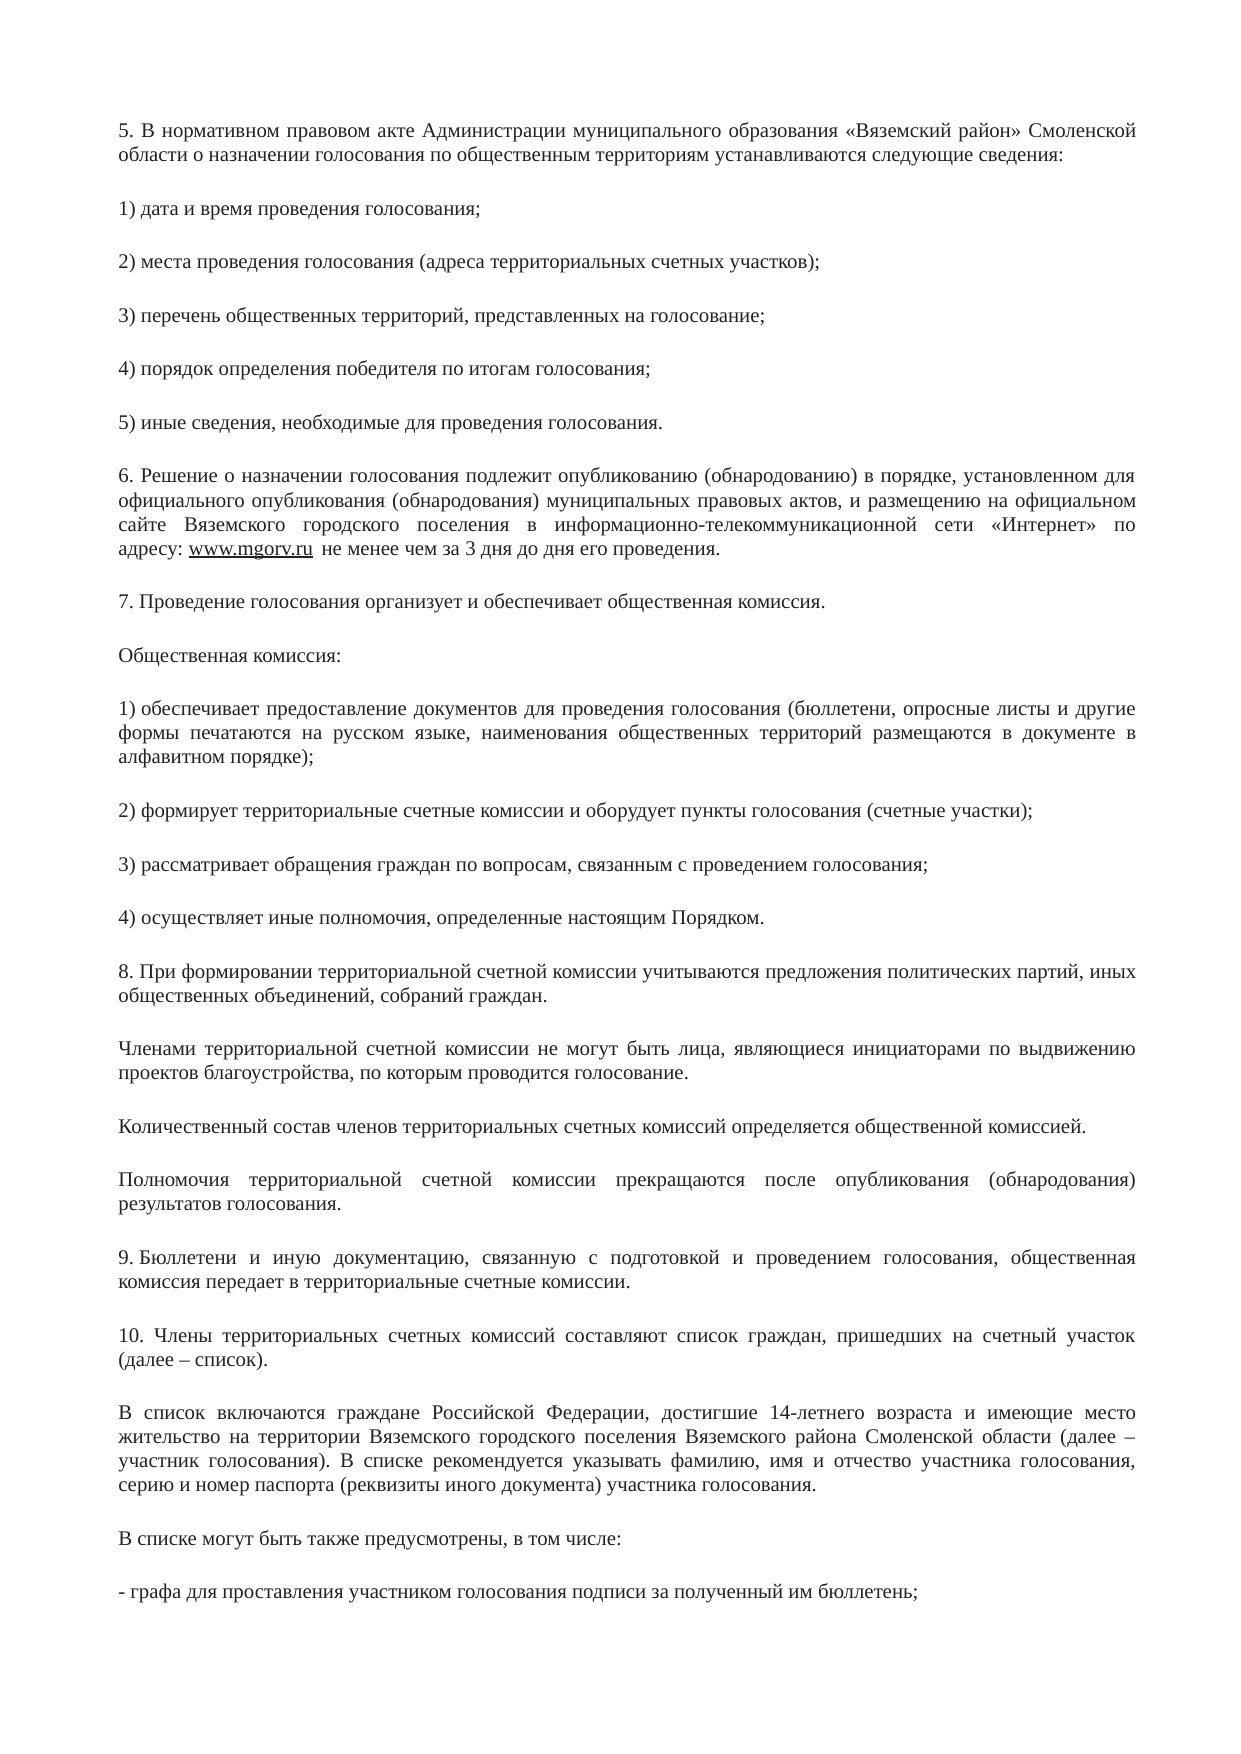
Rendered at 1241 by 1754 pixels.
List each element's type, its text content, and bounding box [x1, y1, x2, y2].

table_cell Руководствуясь Федеральным законом от 06.10.2003 № 131-ФЗ «Об общих принципах организации местного самоуправления в Российской Федерации», Уставом Вяземского городского поселения Вяземского района Смоленской области, с целью участия населения Вяземского городского поселения Вяземского района Смоленской области в осуществлении местного самоуправления Администрация муниципального образования «Вяземский район» Смоленской области постановляет: 1. Утвердить прилагаемые: 1.1. Порядок организации и проведения процедуры рейтингового голосования по проектам благоустройства общественных территорий Вяземского городского поселения Вяземского района Смоленской области, подлежащих благоустройству в первоочередном порядке в соответствии с муниципальной программой «Формирование современной городской среды на территории Вяземского городского поселения Вяземского района Смоленской области» на 2018 − 2022 годы (приложение №1). 1.2. Форму итогового протокола территориальной счетной комиссии о результатах голосования по общественным территориям Вяземского городского поселения Вяземского района Смоленской области (приложение №2). 1.3. Форму итогового протокола общественной комиссии об итогах голосования по общественным территориям Вяземского городского поселения Вяземского района Смоленской области (приложение №3). 1.4. Форму бюллетеня для голосования по общественным территориям Вяземского городского поселения Вяземского района Смоленской области (приложение №4). 2. Опубликовать настоящее постановление в газете «Мой город - Вязьма» и разместить на сайте Администрации муниципального образования «Вяземский район» Смоленской области. 3. Контроль за исполнением данного постановления возложить на первого заместителя Главы муниципального образования «Вяземский район» Смоленской области Беленко В.П. И.п. Главы муниципального образования «Вяземский район» Смоленской области В.П. Беленко Приложение №1 к постановлению Администрации муниципального образования «Вяземский район» Смоленской области от 19.02.2019 № 303 Порядок организации и проведения процедуры рейтингового голосования по проектам благоустройства общественных территорий Вяземского городского поселения Вяземского района Смоленской области, подлежащих благоустройству в первоочередном порядке в соответствии с муниципальной программой «Формирование современной городской среды на территории Вяземского городского поселения Вяземского района Смоленской области» на 2018-2022 годы. 1. Рейтинговое голосование по проектам благоустройства общественных территорий Вяземского городского поселения Вяземского района Смоленской области, подлежащих благоустройству в первоочередном порядке, в соответствии с муниципальной программой «Формирование современной городской среды на территории Вяземского городского поселения Вяземского района Смоленской области» на 2018 - 2022 годы (далее -«голосование») проводится в целях определения общественных территорий, подлежащих в первоочередном порядке благоустройству. 2. Проведение голосования обеспечивает общественная комиссия, состав которой утвержден постановлением Администрации муниципального образования «Вяземский район» Смоленской области от 28.03.2017 года №562 «Об Общественной комиссии по рассмотрению и оценке предложений граждан, организаций о включении в муниципальную программу «Формирование комфортной городской среды на территории Вяземского городского поселения Вяземского района Смоленской области на 2017-2022 годы» и Порядка организации деятельности общественной комиссии. 3. Решение о назначении голосования по общественным территориям принимается Главой муниципального образования «Вяземский район» Смоленской области на основании принятого решения общественной комиссии по отбору проектов. 4. Голосование проводится не позднее семи дней после истечения срока, предоставленного всем заинтересованным лицам для ознакомления с дизайн-проектами благоустройства общественных территорий, отобранных для голосования. 5. В нормативном правовом акте Администрации муниципального образования «Вяземский район» Смоленской области о назначении голосования по общественным территориям устанавливаются следующие сведения: 1) дата и время проведения голосования; 2) места проведения голосования (адреса территориальных счетных участков); 3) перечень общественных территорий, представленных на голосование; 4) порядок определения победителя по итогам голосования; 5) иные сведения, необходимые для проведения голосования. 6. Решение о назначении голосования подлежит опубликованию (обнародованию) в порядке, установленном для официального опубликования (обнародования) муниципальных правовых актов, и размещению на официальном сайте Вяземского городского поселения в информационно-телекоммуникационной сети «Интернет» по адресу: www.mgorv.ru не менее чем за 3 дня до дня его проведения. 7. Проведение голосования организует и обеспечивает общественная комиссия. Общественная комиссия: 1) обеспечивает предоставление документов для проведения голосования (бюллетени, опросные листы и другие формы печатаются на русском языке, наименования общественных территорий размещаются в документе в алфавитном порядке); 2) формирует территориальные счетные комиссии и оборудует пункты голосования (счетные участки); 3) рассматривает обращения граждан по вопросам, связанным с проведением голосования; 4) осуществляет иные полномочия, определенные настоящим Порядком. 8. При формировании территориальной счетной комиссии учитываются предложения политических партий, иных общественных объединений, собраний граждан. Членами территориальной счетной комиссии не могут быть лица, являющиеся инициаторами по выдвижению проектов благоустройства, по которым проводится голосование. Количественный состав членов территориальных счетных комиссий определяется общественной комиссией. Полномочия территориальной счетной комиссии прекращаются после опубликования (обнародования) результатов голосования. 9. Бюллетени и иную документацию, связанную с подготовкой и проведением голосования, общественная комиссия передает в территориальные счетные комиссии. 10. Члены территориальных счетных комиссий составляют список граждан, пришедших на счетный участок (далее – список). В список включаются граждане Российской Федерации, достигшие 14-летнего возраста и имеющие место жительство на территории Вяземского городского поселения Вяземского района Смоленской области (далее – участник голосования). В списке рекомендуется указывать фамилию, имя и отчество участника голосования, серию и номер паспорта (реквизиты иного документа) участника голосования. В списке могут быть также предусмотрены, в том числе: - графа для проставления участником голосования подписи за полученный им бюллетень; - графа «Согласие на обработку персональных данных» для проставления участником голосования подписи о согласии участника голосования на обработку его персональных данных в соответствии с Федеральным законом от 27.07.2006 г. № 152-ФЗ «О персональных данных»; - графа для проставления подписи члена территориальной счетной комиссии, выдавшего бюллетень участнику голосования. Участники голосования участвуют в голосовании непосредственно. Каждый участник голосования имеет один голос. Голосование проводится путем внесения участником голосования в бюллетень любого знака в квадрат (квадраты), относящийся (относящиеся) к общественной территории (общественным территориям), в пользу которой (которых) сделан выбор. Участник голосования имеет право отметить в бюллетене не более одного проекта. Голосование по общественным территориям является рейтинговым. 11. Голосование проводится на территориальных счетных участках. Для получения бюллетеня участник голосования предъявляет паспорт гражданина Российской Федерации или иной документ и ставит подпись в списке за получение бюллетеня, а также расписывается в подтверждении согласия на обработку персональных данных. После этого в списке расписывается член территориальной счетной комиссии, выдавший участнику голосования бюллетень. Член территориальной счетной комиссии разъясняет участнику голосования порядок заполнения бюллетеня. Участник голосования ставит любой знак (знаки) в квадрате (квадратах) напротив общественной территории (общественных территорий), за которую (которые) он собирается голосовать. 12. Граждане и организации вправе самостоятельно проводить агитацию в поддержку общественной территории, определяя ее содержание, формы и методы, в том числе с учетом рекомендаций Администрации муниципального образования «Вяземский район» Смоленской области. Агитационный период начинается со дня опубликования в средствах массовой информации решения Главы муниципального образования «Вяземский район» Смоленской области о назначении голосования. 13. Подсчет голосов участников голосования осуществляется открыто и гласно и начинается сразу после окончания времени голосования. Председатель территориальной счетной комиссии обеспечивает порядок при подсчете голосов. 14. Перед непосредственным подсчетом голосов все собранные заполненные бюллетени передаются председателю территориальной счетной комиссии. При этом фиксируется общее количество участников голосования, принявших участие в голосовании. Неиспользованные бюллетени погашаются путем отрезания нижнего левого угла. Количество неиспользованных бюллетеней фиксируется в итоговом протоколе территориальной счетной комиссии. При непосредственном подсчете голосов данные, содержащиеся в бюллетенях, оглашаются и заносятся в специальную таблицу, которая содержит перечень всех общественных территорий, представленных в бюллетенях, после чего суммируются. Недействительные бюллетени при подсчете голосов не учитываются. Недействительными считаются бюллетени, которые не содержат отметок в квадратах напротив общественных территорий, а также любые иные бюллетени, по которым невозможно выявить действительную волю участника голосования. Недействительные бюллетени подсчитываются и суммируются отдельно. В случае возникновения сомнений в определении мнения участника голосования в бюллетене такой бюллетень откладывается в отдельную пачку. По окончании сортировки территориальная счетная комиссия решает вопрос о действительности всех вызвавших сомнение бюллетенях, при этом на оборотной стороне бюллетеня указываются причины признания его действительным или недействительным. Эта запись подтверждается подписью председателя территориальной счетной комиссии. 15. При равенстве количества голосов, отданных участниками голосования за общественные территории, приоритет отдается общественной территории, заявка на включение которой в голосование поступила раньше. 16. После завершения подсчета действительные и недействительные бюллетени упаковываются в отдельные пачки, мешки или коробки, на которых указываются номер счетного участка, число упакованных действительных и недействительных бюллетеней. Пачки, мешки или коробки с бюллетенями заклеиваются и скрепляются подписью председателя территориальной счетной комиссии. 17. После проведения всех необходимых действий и подсчетов территориальная счетная комиссия устанавливает результаты голосования на своем счетном участке. Эти данные фиксируются в итоговом протоколе территориальной счетной комиссии. Территориальная счетная комиссия проводит итоговое заседание, на котором принимается решение об утверждении итогового протокола территориальной счетной комиссии. Итоговый протокол территориальной счетной комиссии подписывается всеми присутствующими членами территориальной счетной комиссии. Экземпляр итогового протокола территориальной счетной комиссии передается председателем территориальной счетной комиссии в общественную комиссию. По решению общественной комиссии подсчет голосов участников голосования может осуществляться в общественной комиссии. 18. Жалобы, обращения, связанные с проведением голосования, подаются в общественную комиссию. Комиссия регистрирует жалобы, обращения и рассматривает их на своем заседании в течение десяти дней – в период подготовки к голосованию, а в день голосования – непосредственно в день обращения. По итогам рассмотрения жалобы, обращения заявителю направляется ответ в письменной форме за подписью председателя общественной комиссии. 19. В итоговом протоколе территориальной счетной комиссии о результатах голосования на счетном участке (в итоговом протоколе общественной комиссии об итогах голосования в муниципальном образовании) указываются: 1) число граждан, принявших участие в голосовании; 2) результаты голосования (итоги голосования) в виде рейтинговой таблицы общественных территорий, вынесенных на голосование, составленной исходя из количества голосов участников голосования, отданных за каждую территорию; 3) иные данные по усмотрению соответствующей комиссии. 20. Установление итогов голосования по общественным территориям производится общественной комиссией на основании протоколов территориальных счетных комиссий, и оформляется итоговым протоколом общественной комиссии. Установление итогов голосования общественной комиссией производится не позднее, чем через 7 дней со дня проведения голосования. 21. После оформления итогов голосования по общественным территориям председатель общественной комиссии представляет Главе муниципального образования «Вяземский район» Смоленской области итоговый протокол результатов голосования. 22. Итоговый протокол общественной комиссии печатается на листах формата A4. Каждый лист итогового протокола должен быть пронумерован, подписан всеми присутствующими членами общественной комиссии, заверен печатью Администрации муниципального образования «Вяземский район» Смоленской области и содержать дату и время подписания протокола. Итоговый протокол общественной комиссии составляется в двух экземплярах. Время подписания протокола, указанное на каждом листе, должно быть одинаковым. Списки, использованные бюллетени и протоколы территориальных счетных комиссий для голосования передаются на ответственное хранение в Администрацию муниципального образования «Вяземский район» Смоленской области. 23. Сведения об итогах голосования подлежат официальному опубликованию (обнародованию) в порядке, установленном для официального опубликования (обнародования) муниципальных правовых актов, и размещаются на официальном сайте Вяземского городского поселения в информационно-телекоммуникационной сети «Интернет» по адресу: www.mgorv.ru. 24. Документация, связанная с проведением голосования, в том числе списки граждан, принявших участие в голосовании, бюллетени, протоколы территориальных счетных комиссий, итоговый протокол в течение одного года хранятся в Администрации муниципального образования «Вяземский район» Смоленской области, а затем уничтожаются. Списки граждан, принявших участие в голосовании, хранятся в сейфе, либо ином специально приспособленном для хранения документов месте, исключающем доступ к ним посторонних лиц. Приложение №2 к постановлению Администрации муниципального образования «Вяземский район» Смоленской области от 19.02.2019 № 303 Форма итогового протокола территориальной счетной комиссии о результатах голосования по общественным территориям Вяземского городского поселения Вяземского района Смоленской области Голосование по проектам благоустройства общественных территорий Вяземского городского поселения Вяземского района Смоленской области, подлежащих благоустройству в первоочередном порядке в соответствии с муниципальной программой «Формирование современной городской среды на территории Вяземского городского поселения Вяземского районам Смоленской области» на 2018-2022 годы ИТОГОВЫЙ ПРОТОКОЛ территориальной счетной комиссии о результатах голосования «___» _________ 20__ года Территориальная счетная комиссия № ____________ 1. Число граждан, внесенных в список цифрами прописью голосования на момент окончания голосования. 2. Число бюллетеней, цифрами прописью выданных территориальной счетной комиссией гражданам в день голосования. 3. Число погашенных цифрами прописью бюллетеней. 4. Число заполненных бюллетеней, цифрами прописью полученных членами территориальной счетной комиссии. 5. Число недействительных цифрами прописью бюллетеней. 6. Число действительных цифрами прописью бюллетеней. 7. Наименование общественных территорий. <№ строки> Наименование общественной территории <Количество голосов> (цифрами/прописью) <№ строки> Наименование проекта благоустройства <Количество голосов> (цифрами/прописью) <№ строки> Наименование общественной территории <Количество голосов> (цифрами/прописью) <№ строки> Наименование общественной территории <Количество голосов> (цифрами/прописью) <№ строки> Наименование общественной территории <Количество голосов> (цифрами/прописью) <№ строки> Наименование общественной территории <Количество голосов> (цифрами/прописью) Председатель территориальной счетной комиссии ____________ _________________ (ФИО) (подпись) Секретарь территориальной счетной комиссии ____________ _________________ (ФИО) (подпись) Члены территориальной счетной комиссии: ____________ _________________ ____________ _________________ ____________ _________________ ____________ _________________ Протокол подписан «__» ____ 20__ года в ____ часов ____ минут Приложение №3 к постановлению Администрации муниципального образования «Вяземский район» Смоленской области от 19.02.2019 № 303 Форма итогового протокола общественной комиссии об итогах голосования по общественным территориям Вяземского городского поселения Вяземского района Смоленской области Голосование по проектам благоустройства общественных территорий Вяземского городского поселения Вяземского района Смоленской области, подлежащих благоустройству в первоочередном порядке в соответствии с муниципальной программой «Формирование современной городской среды на территории Вяземского городского поселения Вяземского района Смоленской области» на 2018-2022 годы ИТОГОВЫЙ ПРОТОКОЛ общественной комиссии об итогах голосования «___» _________ 20__ года Общественная комиссия муниципального образования «Вяземский район» Смоленской области 1. Число граждан, внесенных в списки цифрами и прописью голосования на момент окончания голосования (заполняется на основании данных территориальных счетных комиссий) 2. Число бюллетеней, цифрами и прописью выданных территориальными счетными комиссиями гражданам в день голосования (заполняется на основании данных территориальных счетных комиссий) 3. Число погашенных цифрами и прописью бюллетеней (заполняется на основании данных территориальных счетных комиссий) 4. Число бюллетеней, цифрами и прописью содержащихся в ящиках для голосования (заполняется на основании данных территориальных счетных комиссий) 5. Число недействительных цифрами и прописью бюллетеней (заполняется на основании данных территориальных счетных комиссий) 6. Число действительных цифрами и прописью бюллетеней (заполняется на основании данных территориальных счетных комиссий) 7. Наименование общественных территорий <№ строки> Наименование общественной территории <Количество голосов> (цифрами/прописью) <№ строки> Наименование общественной территории <Количество голосов> (цифрами/прописью) <№ строки> Наименование общественной территории <Количество голосов> (цифрами/прописью) <№ строки> Наименование общественной территории <Количество голосов> (цифрами/прописью) <№ строки> Наименование общественной территории <Количество голосов> (цифрами/прописью) <№ строки> Наименование общественной территории <Количество голосов> (цифрами/прописью) Председатель общественной комиссии ____________ _________________ (ФИО) (подпись) Секретарь общественной комиссии ____________ _________________ (ФИО) (подпись) Члены общественной комиссии: ____________ _________________ ____________ _________________ ____________ _________________ ____________ _________________ ____________ _________________ Протокол подписан «__» ____ 20__ года в ____ часов ____ минут Приложение №4 к постановлению Администрации муниципального образования «Вяземский район» Смоленской области от 19.02.2019 № 303 Подписи двух членов территориальной счетной комиссии _______________ _______________ БЮЛЛЕТЕНЬ для голосования по проектам благоустройства общественных территорий Вяземского городского поселения Вяземского района Смоленской области подлежащих благоустройству в первоочередном порядке в соответствии с муниципальной программой «Формирование современной городской среды на территории Вяземского городского поселения Вяземского районам Смоленской области» на 2018-2022 годы «____» _________________года [118, 118, 1137, 1633]
